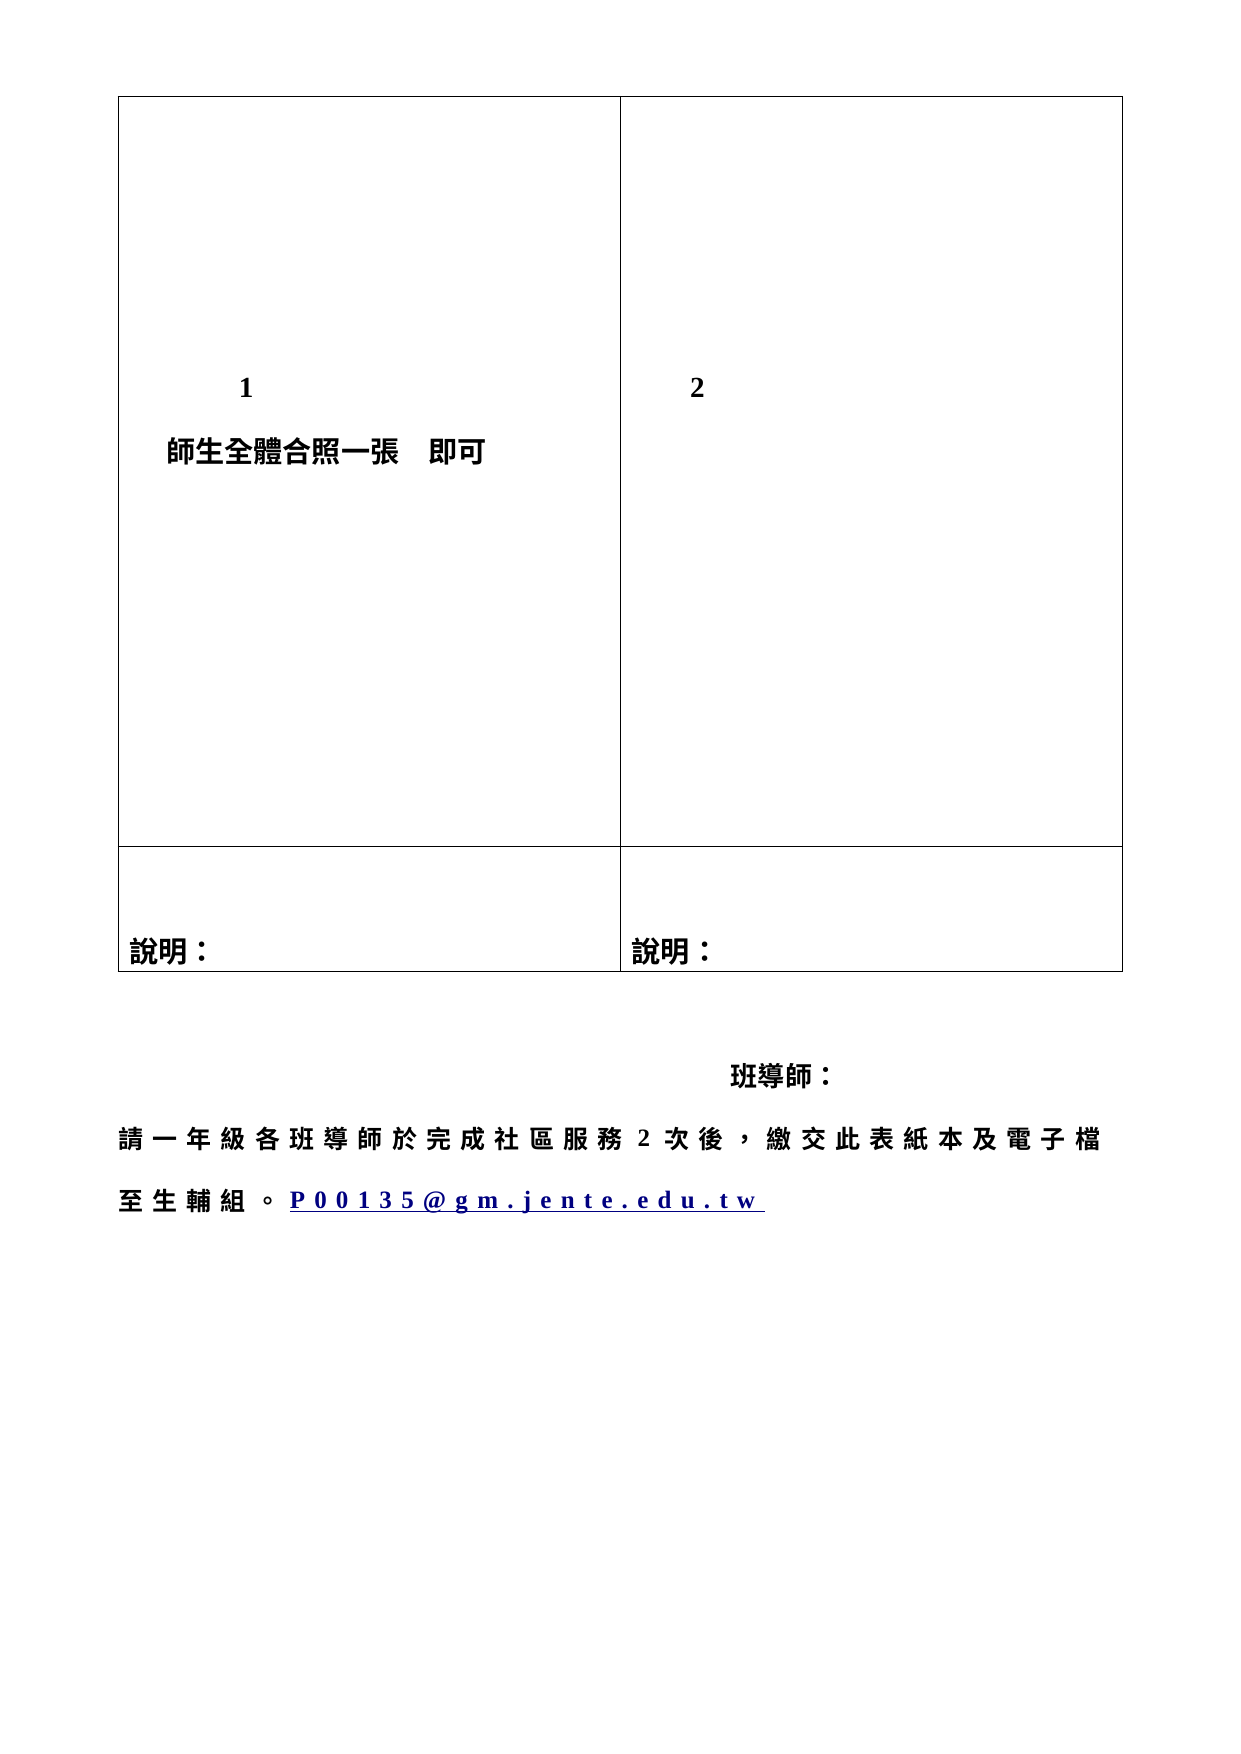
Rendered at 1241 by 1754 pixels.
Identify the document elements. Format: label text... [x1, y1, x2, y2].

text 請一年級各班導師於完成社區服務2次後，繳交此表紙本及電子檔至生輔組。P00135@gm.jente.edu.tw [118, 1096, 1122, 1221]
table_cell 說明： [119, 847, 620, 971]
table_cell 說明： [621, 847, 1122, 971]
table_cell 2 [621, 97, 1122, 846]
text 班導師： [168, 1033, 1122, 1096]
table_cell 1 師生全體合照一張 即可 [119, 97, 620, 846]
